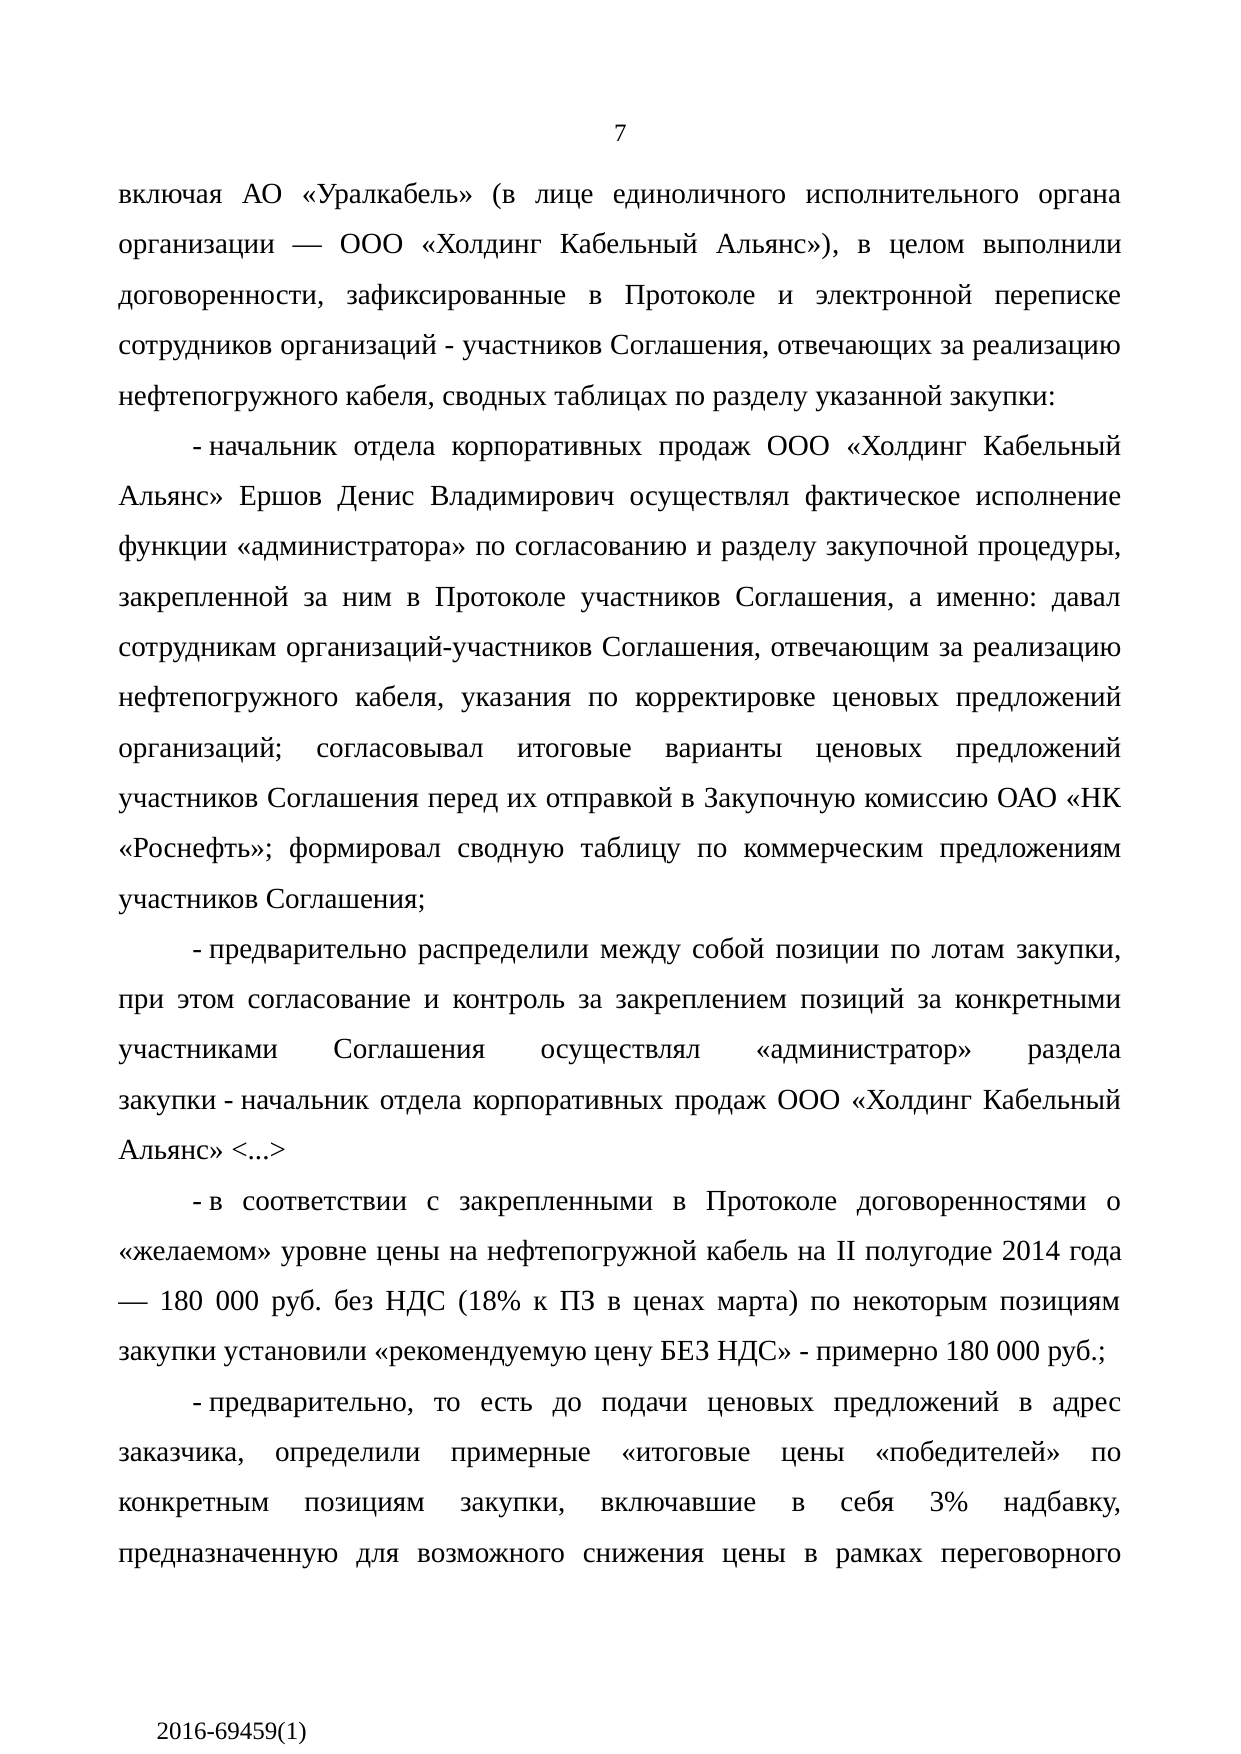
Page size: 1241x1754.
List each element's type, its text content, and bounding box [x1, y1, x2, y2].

text - предварительно, то есть до подачи ценовых предложений в адрес заказчика, определили примерные «итоговые цены «победителей» по конкретным позициям закупки, включавшие в себя 3% надбавку, предназначенную для возможного снижения цены в рамках переговорного [118, 1384, 1122, 1568]
text - начальник отдела корпоративных продаж ООО «Холдинг Кабельный Альянс» Ершов Денис Владимирович осуществлял фактическое исполнение функции «администратора» по согласованию и разделу закупочной процедуры, закрепленной за ним в Протоколе участников Соглашения, а именно: давал сотрудникам организаций-участников Соглашения, отвечающим за реализацию нефтепогружного кабеля, указания по корректировке ценовых предложений организаций; согласовывал итоговые варианты ценовых предложений участников Соглашения перед их отправкой в Закупочную комиссию ОАО «НК «Роснефть»; формировал сводную таблицу по коммерческим предложениям участников Соглашения; [118, 428, 1122, 914]
text - в соответствии с закрепленными в Протоколе договоренностями о «желаемом» уровне цены на нефтепогружной кабель на II полугодие 2014 года — 180 000 руб. без НДС (18% к ПЗ в ценах марта) по некоторым позициям закупки установили «рекомендуемую цену БЕЗ НДС» - примерно 180 000 руб.; [118, 1183, 1122, 1367]
text - предварительно распределили между собой позиции по лотам закупки, при этом согласование и контроль за закреплением позиций за конкретными участниками Соглашения осуществлял «администратор» раздела закупки - начальник отдела корпоративных продаж ООО «Холдинг Кабельный Альянс» <...> [118, 931, 1122, 1166]
text включая АО «Уралкабель» (в лице единоличного исполнительного органа организации — ООО «Холдинг Кабельный Альянс»), в целом выполнили договоренности, зафиксированные в Протоколе и электронной переписке сотрудников организаций - участников Соглашения, отвечающих за реализацию нефтепогружного кабеля, сводных таблицах по разделу указанной закупки: [118, 176, 1122, 411]
